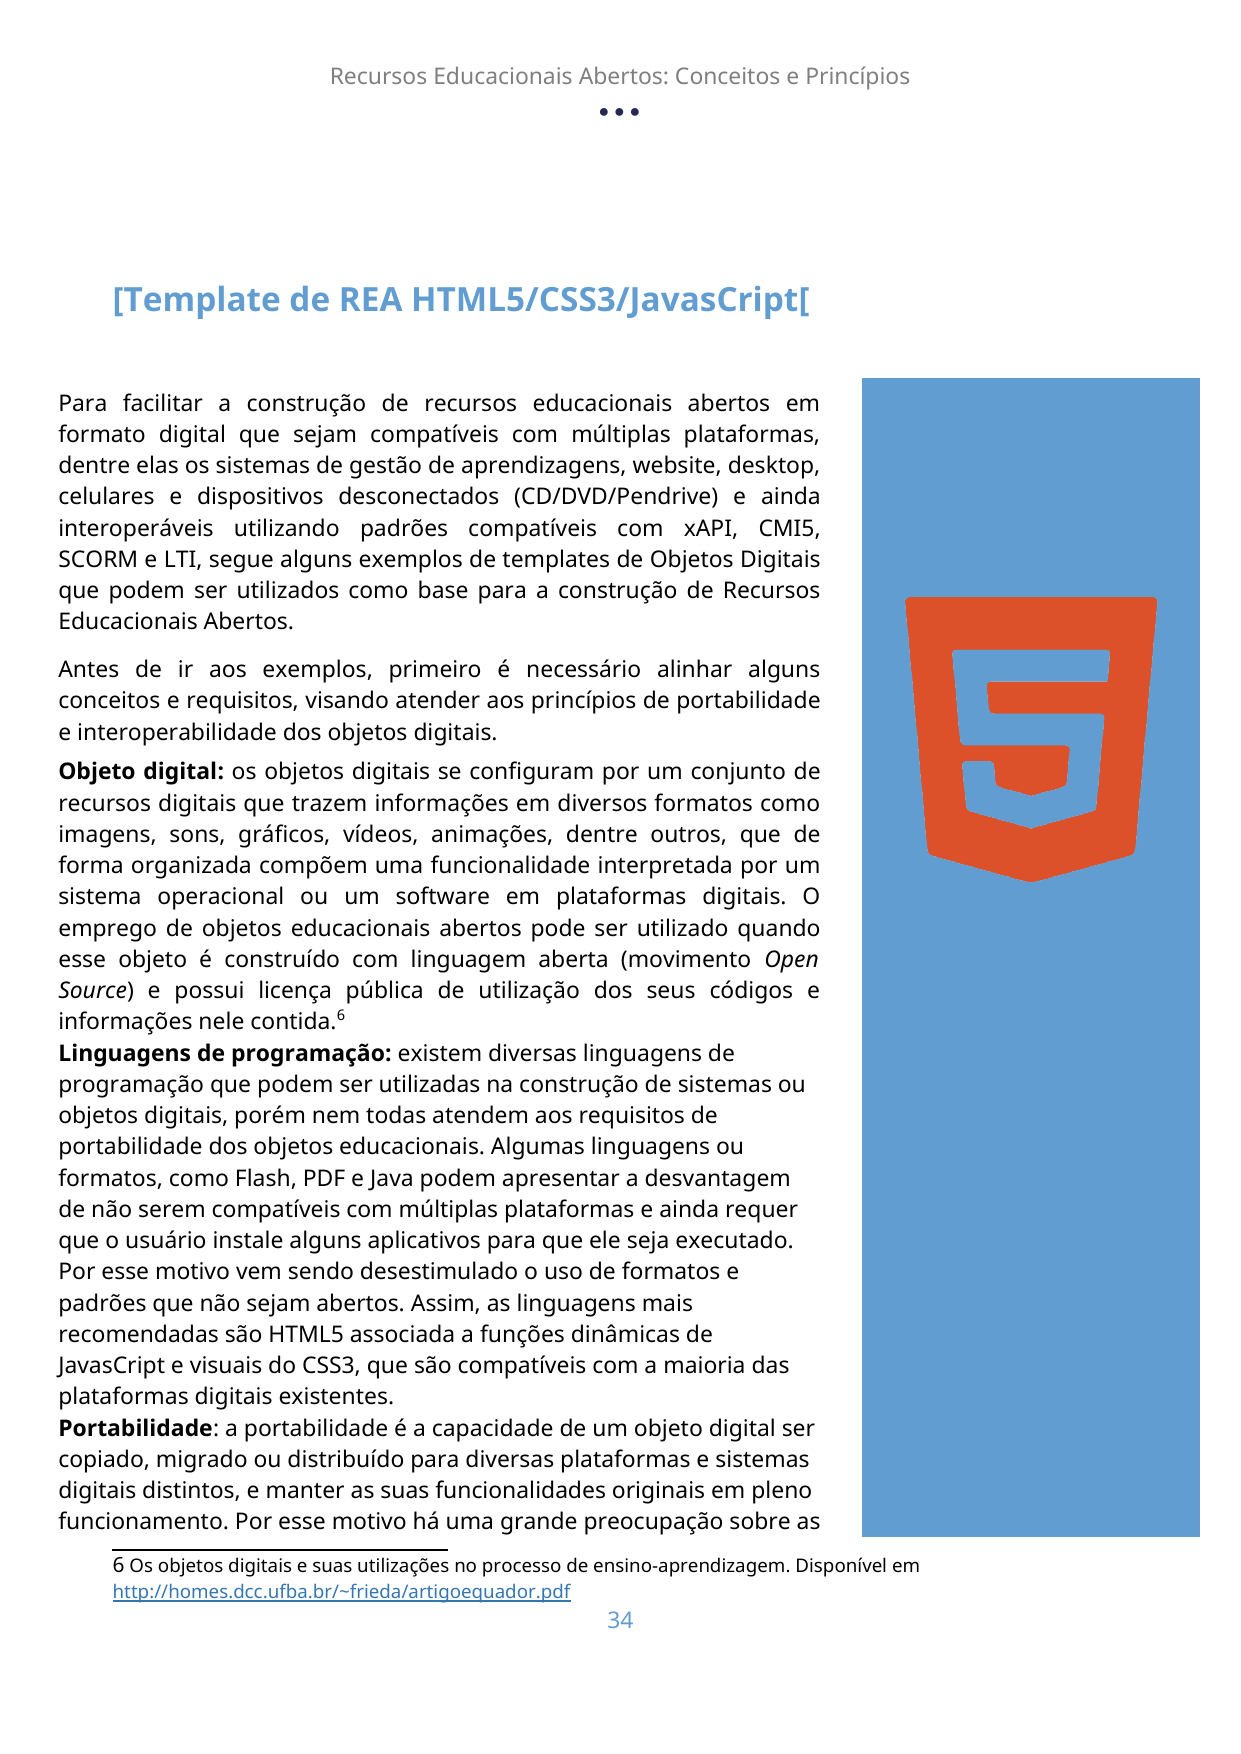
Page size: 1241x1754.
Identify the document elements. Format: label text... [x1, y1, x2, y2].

table_header [833, 378, 862, 1537]
table_header [862, 378, 1200, 1537]
table_header Para facilitar a construção de recursos educacionais abertos em formato digital que sejam compatíveis com múltiplas plataformas, dentre elas os sistemas de gestão de aprendizagens, website, desktop, celulares e dispositivos desconectados (CD/DVD/Pendrive) e ainda interoperáveis utilizando padrões compatíveis com xAPI, CMI5, SCORM e LTI, segue alguns exemplos de templates de Objetos Digitais que podem ser utilizados como base para a construção de Recursos Educacionais Abertos. Antes de ir aos exemplos, primeiro é necessário alinhar alguns conceitos e requisitos, visando atender aos princípios de portabilidade e interoperabilidade dos objetos digitais. Objeto digital: os objetos digitais se configuram por um conjunto de recursos digitais que trazem informações em diversos formatos como imagens, sons, gráficos, vídeos, animações, dentre outros, que de forma organizada compõem uma funcionalidade interpretada por um sistema operacional ou um software em plataformas digitais. O emprego de objetos educacionais abertos pode ser utilizado quando esse objeto é construído com linguagem aberta (movimento Open Source) e possui licença pública de utilização dos seus códigos e informações nele contida. Linguagens de programação: existem diversas linguagens de programação que podem ser utilizadas na construção de sistemas ou objetos digitais, porém nem todas atendem aos requisitos de portabilidade dos objetos educacionais. Algumas linguagens ou formatos, como Flash, PDF e Java podem apresentar a desvantagem de não serem compatíveis com múltiplas plataformas e ainda requer que o usuário instale alguns aplicativos para que ele seja executado. Por esse motivo vem sendo desestimulado o uso de formatos e padrões que não sejam abertos. Assim, as linguagens mais recomendadas são HTML5 associada a funções dinâmicas de JavasCript e visuais do CSS3, que são compatíveis com a maioria das plataformas digitais existentes. Portabilidade: a portabilidade é a capacidade de um objeto digital ser copiado, migrado ou distribuído para diversas plataformas e sistemas digitais distintos, e manter as suas funcionalidades originais em pleno funcionamento. Por esse motivo há uma grande preocupação sobre as linguagens utilizada para construção dos objetos digitais, tendo em vista disponibilidade sistemas da informática na atualidade, os objetos digitais necessitam ser compatível com os sistemas operacionais Linux, Windows, OS/MAC, Android, IOs/IPhone, Windows Fone e ainda com diversas plataformas web de aprendizagem tais como Moodle, Blackboard, TelEduc, Simios, etc. Interoperabilidade: a interoperabilidade é a capacidade de um sistema ou um objeto digital trocar informações entre si. Para tal utilizam-se diversos mecanismos, tais como WebService (canal de comunicação direta entre dois sistemas ou objetos) e troca de arquivos (os dados são depositados em um arquivo e esse arquivo é transferido). Para que a comunicação seja estabelecida é necessário adotar ou construir um padrão de comunicação entre esses sistemas ou objetos digitais, de tal forma que seja possível a interpretação dos dados que estão sendo transferidos. Padrões de interoperabilidade: existe um conjunto de padrões já conhecidos e também alguns padrões de uso educacional como LTI (Learning Tools Interoperability) e SCORM (Sharable Content Object Reference Model) que utiliza padrões desenolvidos por AICC, IMS e IEEE, XAPI e CMI5 Por hora, não vamos aprofundar nesses padrões, segue apenas para conhecimento. AICC - Aviation Industry CBT Committee; IMS - Learning Tools Interoperability / Global Learning Consortium; IEEE - Institute of Electrical and Eletronic Engineer's; LTI - Learning Tools Interoperability; XAPI – Experience API ( evolução do Scorm) CMI5 - ADL(Advanced Distributed Learning Initiative) Para dar continuidade nós disponibilizamos um exemplo que você pode baixá-lo aqui: Baixar exemplo . Nessa pasta exemplo você encontrará alguns exemplos de Objetos Digitais intitulados: Criando um projeto base O software eXelearnging (http://exelearning.org/) desenvolveu uma feraamenta de autoria gratuita e Open Source para ajudar os professores e acadêmicos da publicação de conteúdo web sem a necessidade de se tornar proficientes em HTML ou marcação XML. Recursos criados no eXe podem ser exportados em IMS, SCORM 1.2, páginas da web HTML5 e App para celular. Transformando seu Projeto HTML5 em SCORM: Software sugerido https://exelearning.org [47, 378, 832, 1537]
subtitle [Template de REA HTML5/CSS3/JavasCript[ [112, 276, 1128, 321]
